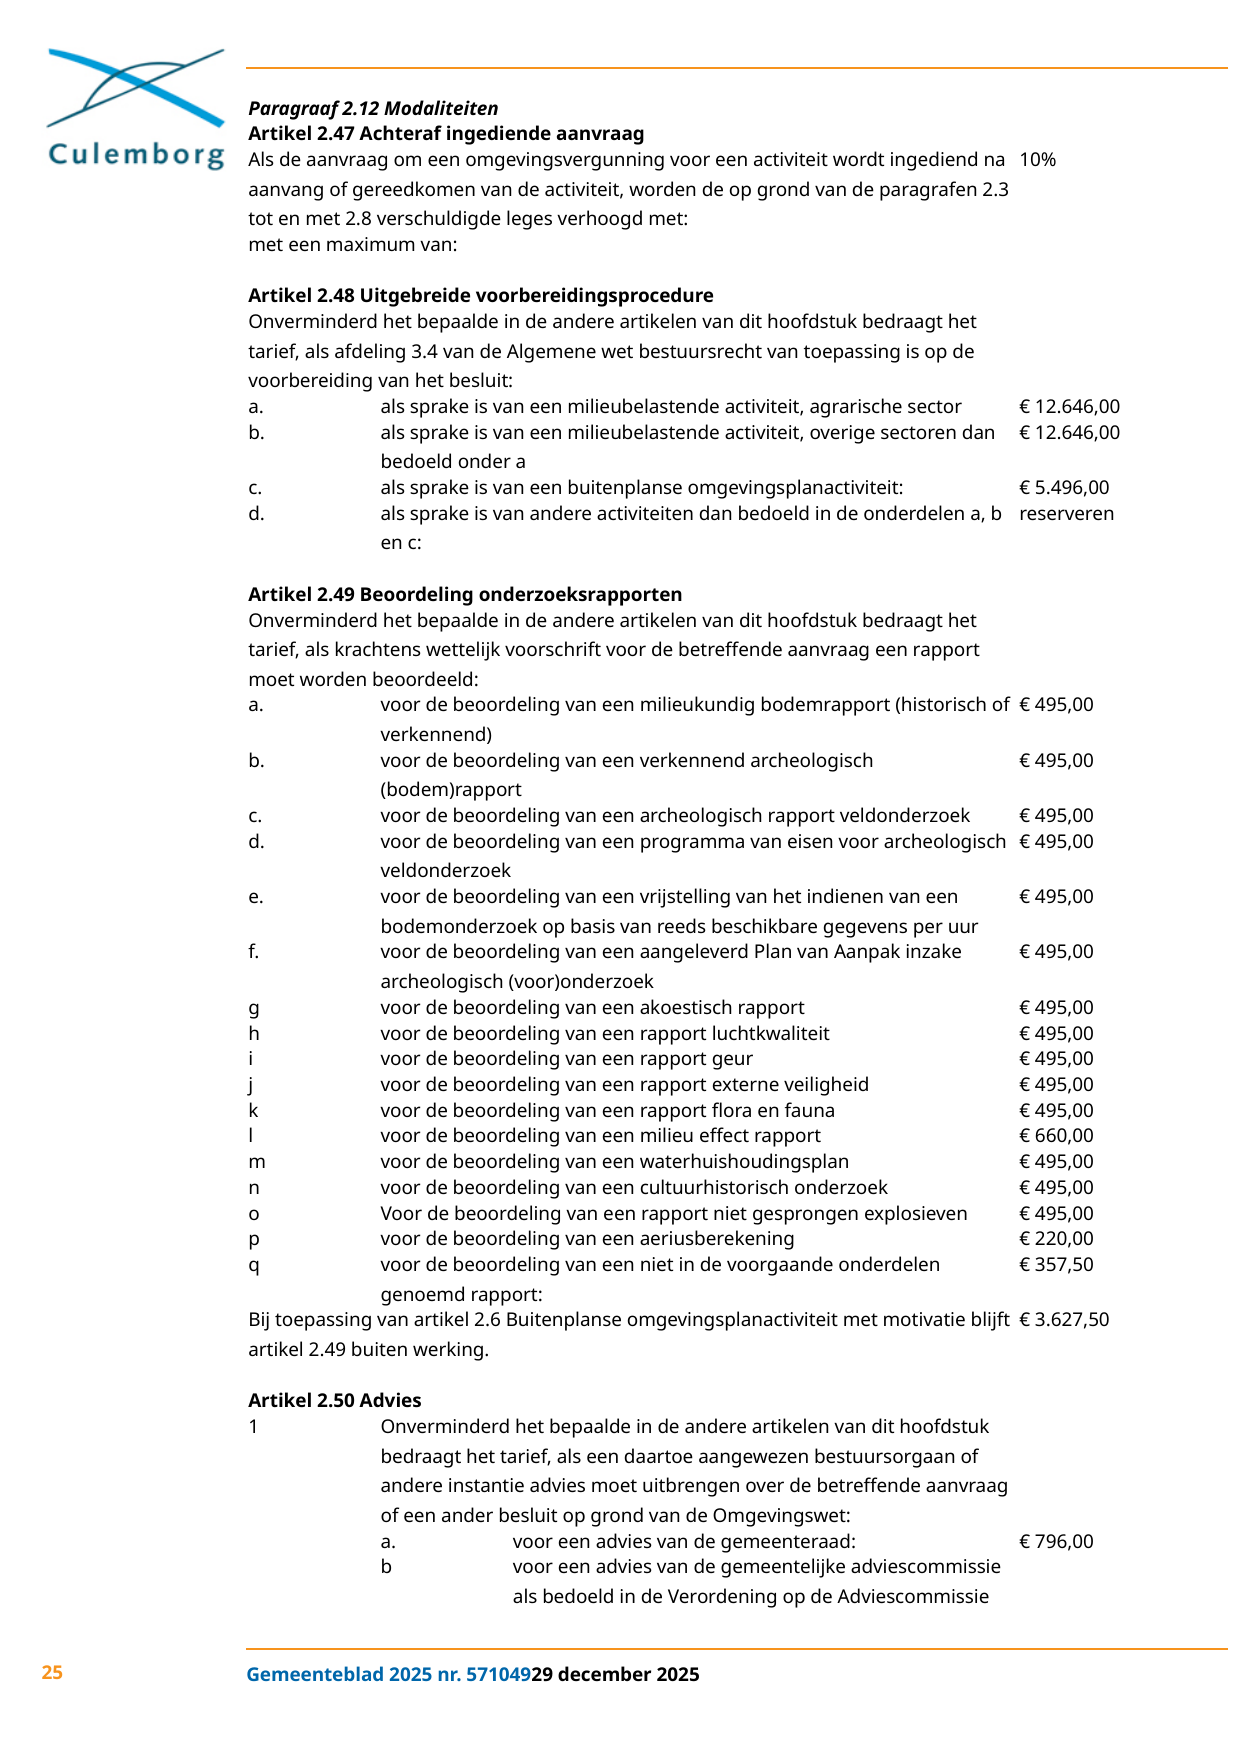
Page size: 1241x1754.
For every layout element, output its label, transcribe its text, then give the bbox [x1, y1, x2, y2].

table_cell voor de beoordeling van een milieu effect rapport [380, 1123, 1019, 1148]
table_cell € 495,00 [1019, 939, 1152, 994]
table_cell i [248, 1045, 380, 1071]
table_cell f. [248, 939, 380, 994]
table_cell voor een advies van de gemeenteraad: [513, 1528, 1019, 1553]
table_cell € 495,00 [1019, 994, 1152, 1020]
table_cell € 495,00 [1019, 1148, 1152, 1174]
table_cell [248, 1554, 380, 1609]
table_cell [1019, 1413, 1152, 1528]
table_cell [248, 257, 1019, 283]
table_cell voor de beoordeling van een milieukundig bodemrapport (historisch of verkennend) [380, 692, 1019, 747]
table_cell d. [248, 828, 380, 883]
table_cell met een maximum van: [248, 231, 1019, 257]
table_cell € 495,00 [1019, 802, 1152, 828]
table_cell voor de beoordeling van een programma van eisen voor archeologisch veldonderzoek [380, 828, 1019, 883]
table_cell Artikel 2.50 Advies [248, 1388, 1019, 1413]
table_cell b [380, 1554, 513, 1609]
table_cell q [248, 1251, 380, 1307]
table_cell € 796,00 [1019, 1528, 1152, 1553]
table_cell g [248, 994, 380, 1020]
table_cell reserveren [1019, 500, 1152, 555]
table_cell Bij toepassing van artikel 2.6 Buitenplanse omgevingsplanactiviteit met motivatie blijft artikel 2.49 buiten werking. [248, 1307, 1019, 1362]
table_cell [1019, 1362, 1152, 1388]
table_cell [1019, 121, 1152, 146]
table_cell Artikel 2.47 Achteraf ingediende aanvraag [248, 121, 1019, 146]
table_cell [1019, 231, 1152, 257]
table_cell € 495,00 [1019, 1174, 1152, 1200]
table_cell [248, 1362, 1019, 1388]
table_cell voor de beoordeling van een waterhuishoudingsplan [380, 1148, 1019, 1174]
table_cell l [248, 1123, 380, 1148]
table_cell € 357,50 [1019, 1251, 1152, 1307]
table_cell € 495,00 [1019, 747, 1152, 802]
table_cell Artikel 2.48 Uitgebreide voorbereidingsprocedure [248, 283, 1019, 308]
table_cell € 495,00 [1019, 1071, 1152, 1097]
table_cell e. [248, 883, 380, 939]
table_cell voor de beoordeling van een rapport geur [380, 1045, 1019, 1071]
table_cell € 495,00 [1019, 1045, 1152, 1071]
table_cell als sprake is van andere activiteiten dan bedoeld in de onderdelen a, b en c: [380, 500, 1019, 555]
table_cell b. [248, 747, 380, 802]
table_cell € 495,00 [1019, 1097, 1152, 1123]
table_cell m [248, 1148, 380, 1174]
table_cell € 12.646,00 [1019, 393, 1152, 419]
table_cell p [248, 1226, 380, 1251]
table_cell € 495,00 [1019, 1200, 1152, 1226]
table_cell voor de beoordeling van een aangeleverd Plan van Aanpak inzake archeologisch (voor)onderzoek [380, 939, 1019, 994]
table_cell voor de beoordeling van een archeologisch rapport veldonderzoek [380, 802, 1019, 828]
table_cell Artikel 2.49 Beoordeling onderzoeksrapporten [248, 581, 1019, 607]
table_cell [1019, 581, 1152, 607]
table_cell c. [248, 474, 380, 500]
table_cell [1019, 1388, 1152, 1413]
table_cell a. [248, 692, 380, 747]
table_cell [1019, 607, 1152, 692]
table_cell [1019, 308, 1152, 393]
table_cell j [248, 1071, 380, 1097]
table_cell a. [380, 1528, 513, 1553]
table_cell k [248, 1097, 380, 1123]
table_cell € 495,00 [1019, 828, 1152, 883]
table_cell € 3.627,50 [1019, 1307, 1152, 1362]
table_cell voor de beoordeling van een aeriusberekening [380, 1226, 1019, 1251]
picture [41, 47, 231, 172]
table_cell 1 [248, 1413, 380, 1528]
table_cell [1019, 257, 1152, 283]
table_cell d. [248, 500, 380, 555]
table_cell a. [248, 393, 380, 419]
table_cell o [248, 1200, 380, 1226]
table_cell [248, 1528, 380, 1553]
table_cell € 220,00 [1019, 1226, 1152, 1251]
table_cell [1019, 1554, 1152, 1609]
table_cell [248, 555, 1019, 581]
table_cell als sprake is van een milieubelastende activiteit, overige sectoren dan bedoeld onder a [380, 419, 1019, 474]
table_cell voor de beoordeling van een akoestisch rapport [380, 994, 1019, 1020]
table_cell 10% [1019, 146, 1152, 231]
table_cell € 12.646,00 [1019, 419, 1152, 474]
table_cell voor de beoordeling van een rapport externe veiligheid [380, 1071, 1019, 1097]
table_cell [1019, 283, 1152, 308]
table_cell n [248, 1174, 380, 1200]
table_cell voor de beoordeling van een rapport luchtkwaliteit [380, 1020, 1019, 1045]
table_cell c. [248, 802, 380, 828]
table_cell Voor de beoordeling van een rapport niet gesprongen explosieven [380, 1200, 1019, 1226]
table_cell [1019, 95, 1152, 121]
table_cell € 495,00 [1019, 692, 1152, 747]
table_cell voor de beoordeling van een cultuurhistorisch onderzoek [380, 1174, 1019, 1200]
table_cell € 495,00 [1019, 1020, 1152, 1045]
table_cell voor de beoordeling van een niet in de voorgaande onderdelen genoemd rapport: [380, 1251, 1019, 1307]
table_cell voor de beoordeling van een verkennend archeologisch (bodem)rapport [380, 747, 1019, 802]
table_cell [1019, 555, 1152, 581]
table_cell € 5.496,00 [1019, 474, 1152, 500]
table_cell Onverminderd het bepaalde in de andere artikelen van dit hoofdstuk bedraagt het tarief, als een daartoe aangewezen bestuursorgaan of andere instantie advies moet uitbrengen over de betreffende aanvraag of een ander besluit op grond van de Omgevingswet: [380, 1413, 1019, 1528]
table_cell voor de beoordeling van een vrijstelling van het indienen van een bodemonderzoek op basis van reeds beschikbare gegevens per uur [380, 883, 1019, 939]
table_cell h [248, 1020, 380, 1045]
table_cell als sprake is van een milieubelastende activiteit, agrarische sector [380, 393, 1019, 419]
table_cell voor de beoordeling van een rapport flora en fauna [380, 1097, 1019, 1123]
table_cell Als de aanvraag om een omgevingsvergunning voor een activiteit wordt ingediend na aanvang of gereedkomen van de activiteit, worden de op grond van de paragrafen 2.3 tot en met 2.8 verschuldigde leges verhoogd met: [248, 146, 1019, 231]
table_cell als sprake is van een buitenplanse omgevingsplanactiviteit: [380, 474, 1019, 500]
table_cell b. [248, 419, 380, 474]
table_cell voor een advies van de gemeentelijke adviescommissie als bedoeld in de Verordening op de Adviescommissie [513, 1554, 1019, 1609]
table_cell € 495,00 [1019, 883, 1152, 939]
table_cell Onverminderd het bepaalde in de andere artikelen van dit hoofdstuk bedraagt het tarief, als afdeling 3.4 van de Algemene wet bestuursrecht van toepassing is op de voorbereiding van het besluit: [248, 308, 1019, 393]
table_cell Paragraaf 2.12 Modaliteiten [248, 95, 1019, 121]
table_cell € 660,00 [1019, 1123, 1152, 1148]
table_cell Onverminderd het bepaalde in de andere artikelen van dit hoofdstuk bedraagt het tarief, als krachtens wettelijk voorschrift voor de betreffende aanvraag een rapport moet worden beoordeeld: [248, 607, 1019, 692]
